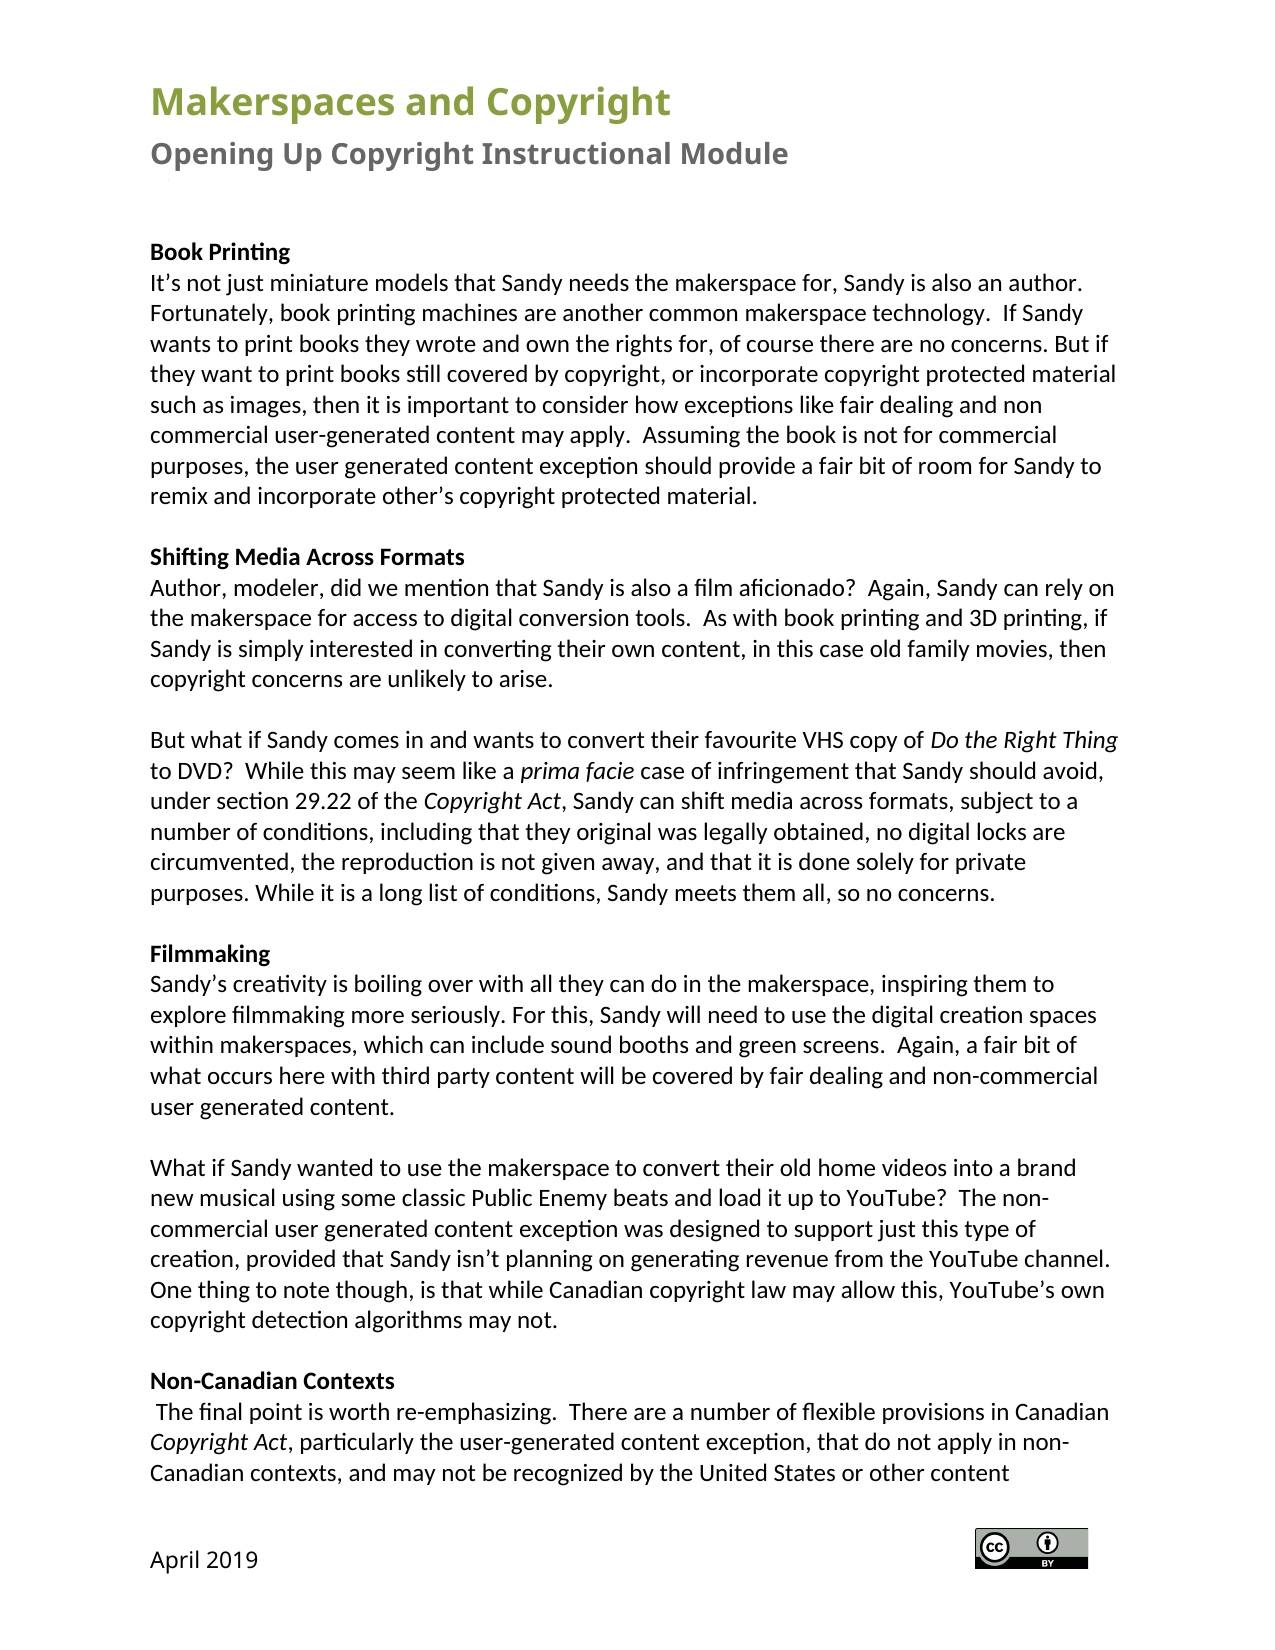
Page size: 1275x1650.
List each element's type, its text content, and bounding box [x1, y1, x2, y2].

text Book Printing [150, 236, 1125, 267]
picture [975, 1528, 1089, 1569]
text Filmmaking [150, 938, 1125, 969]
text What if Sandy wanted to use the makerspace to convert their old home videos into a brand new musical using some classic Public Enemy beats and load it up to YouTube? The non-commercial user generated content exception was designed to support just this type of creation, provided that Sandy isn’t planning on generating revenue from the YouTube channel. One thing to note though, is that while Canadian copyright law may allow this, YouTube’s own copyright detection algorithms may not. [150, 1152, 1125, 1335]
text Sandy’s creativity is boiling over with all they can do in the makerspace, inspiring them to explore filmmaking more seriously. For this, Sandy will need to use the digital creation spaces within makerspaces, which can include sound booths and green screens. Again, a fair bit of what occurs here with third party content will be covered by fair dealing and non-commercial user generated content. [150, 969, 1125, 1121]
text Author, modeler, did we mention that Sandy is also a film aficionado? Again, Sandy can rely on the makerspace for access to digital conversion tools. As with book printing and 3D printing, if Sandy is simply interested in converting their own content, in this case old family movies, then copyright concerns are unlikely to arise. [150, 572, 1125, 694]
text Non-Canadian Contexts [150, 1365, 1125, 1396]
text It’s not just miniature models that Sandy needs the makerspace for, Sandy is also an author. Fortunately, book printing machines are another common makerspace technology. If Sandy wants to print books they wrote and own the rights for, of course there are no concerns. But if they want to print books still covered by copyright, or incorporate copyright protected material such as images, then it is important to consider how exceptions like fair dealing and non commercial user-generated content may apply. Assuming the book is not for commercial purposes, the user generated content exception should provide a fair bit of room for Sandy to remix and incorporate other’s copyright protected material. [150, 267, 1125, 511]
text The final point is worth re-emphasizing. There are a number of flexible provisions in Canadian Copyright Act, particularly the user-generated content exception, that do not apply in non-Canadian contexts, and may not be recognized by the United States or other content [150, 1396, 1125, 1487]
text Shifting Media Across Formats [150, 541, 1125, 572]
text But what if Sandy comes in and wants to convert their favourite VHS copy of Do the Right Thing to DVD? While this may seem like a prima facie case of infringement that Sandy should avoid, under section 29.22 of the Copyright Act, Sandy can shift media across formats, subject to a number of conditions, including that they original was legally obtained, no digital locks are circumvented, the reproduction is not given away, and that it is done solely for private purposes. While it is a long list of conditions, Sandy meets them all, so no concerns. [150, 724, 1125, 908]
